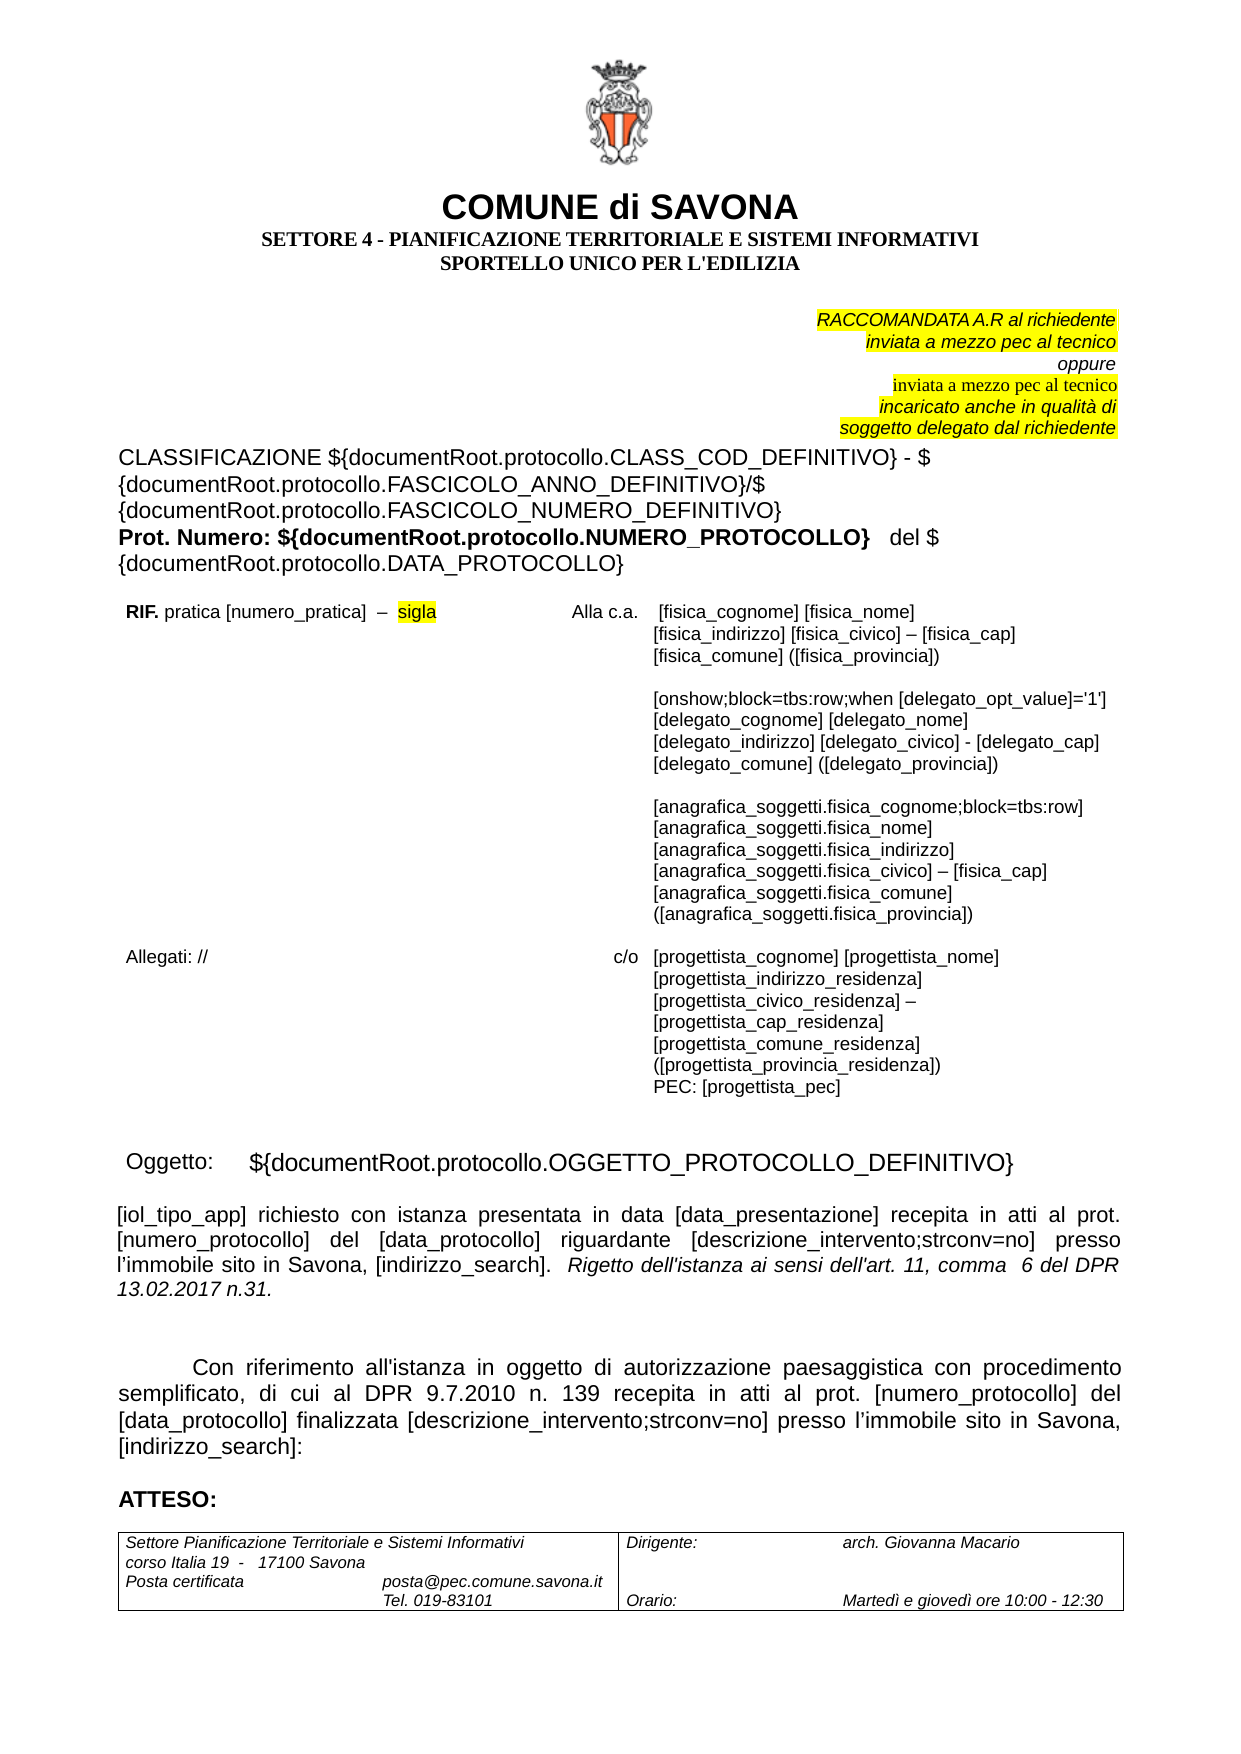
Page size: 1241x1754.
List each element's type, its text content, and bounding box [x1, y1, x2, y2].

table_cell Allegati: // [118, 946, 451, 1097]
text ATTESO: [118, 1486, 1122, 1512]
table_cell [anagrafica_soggetti.fisica_cognome;block=tbs:row][anagrafica_soggetti.fisica_nome] [anagrafica_soggetti.fisica_indirizzo] [anagrafica_soggetti.fisica_civico] – [fisica_cap] [anagrafica_soggetti.fisica_comune] ([anagrafica_soggetti.fisica_provincia]) [646, 795, 1119, 946]
picture [507, 54, 733, 182]
text Con riferimento all'istanza in oggetto di autorizzazione paesaggistica con procedimento semplificato, di cui al DPR 9.7.2010 n. 139 recepita in atti al prot. [numero_protocollo] del [data_protocollo] finalizzata [descrizione_intervento;strconv=no] presso l’immobile sito in Savona, [indirizzo_search]: [118, 1354, 1122, 1459]
table_header Alla c.a. [451, 601, 646, 688]
text Prot. Numero: ${documentRoot.protocollo.NUMERO_PROTOCOLLO} del ${documentRoot.protocollo.DATA_PROTOCOLLO} [118, 523, 1122, 576]
text [iol_tipo_app] richiesto con istanza presentata in data [data_presentazione] recepita in atti al prot. [numero_protocollo] del [data_protocollo] riguardante [descrizione_intervento;strconv=no] presso l’immobile sito in Savona, [indirizzo_search]. Rigetto dell'istanza ai sensi dell'art. 11, comma 6 del DPR 13.02.2017 n.31. [117, 1202, 1122, 1301]
table_header RACCOMANDATA A.R al richiedente inviata a mezzo pec al tecnico oppure inviata a mezzo pec al tecnico incaricato anche in qualità di soggetto delegato dal richiedente [644, 304, 1123, 444]
text CLASSIFICAZIONE ${documentRoot.protocollo.CLASS_COD_DEFINITIVO} - ${documentRoot.protocollo.FASCICOLO_ANNO_DEFINITIVO}/${documentRoot.protocollo.FASCICOLO_NUMERO_DEFINITIVO} [118, 444, 1122, 523]
table_header ${documentRoot.protocollo.OGGETTO_PROTOCOLLO_DEFINITIVO} [236, 1148, 1123, 1176]
table_cell [451, 688, 646, 795]
table_cell [onshow;block=tbs:row;when [delegato_opt_value]='1'][delegato_cognome] [delegato_nome] [delegato_indirizzo] [delegato_civico] - [delegato_cap] [delegato_comune] ([delegato_provincia]) [646, 688, 1119, 795]
table_header [fisica_cognome] [fisica_nome] [fisica_indirizzo] [fisica_civico] – [fisica_cap] [fisica_comune] ([fisica_provincia]) [646, 601, 1119, 688]
table_cell [118, 688, 451, 795]
table_cell [451, 795, 646, 946]
table_cell [118, 795, 451, 946]
table_header [118, 304, 644, 444]
table_cell [progettista_cognome] [progettista_nome] [progettista_indirizzo_residenza] [progettista_civico_residenza] – [progettista_cap_residenza] [progettista_comune_residenza] ([progettista_provincia_residenza]) PEC: [progettista_pec] [646, 946, 1119, 1097]
table_header RIF. pratica [numero_pratica] – sigla [118, 601, 451, 688]
table_header Oggetto: [118, 1148, 236, 1176]
table_cell c/o [451, 946, 646, 1097]
